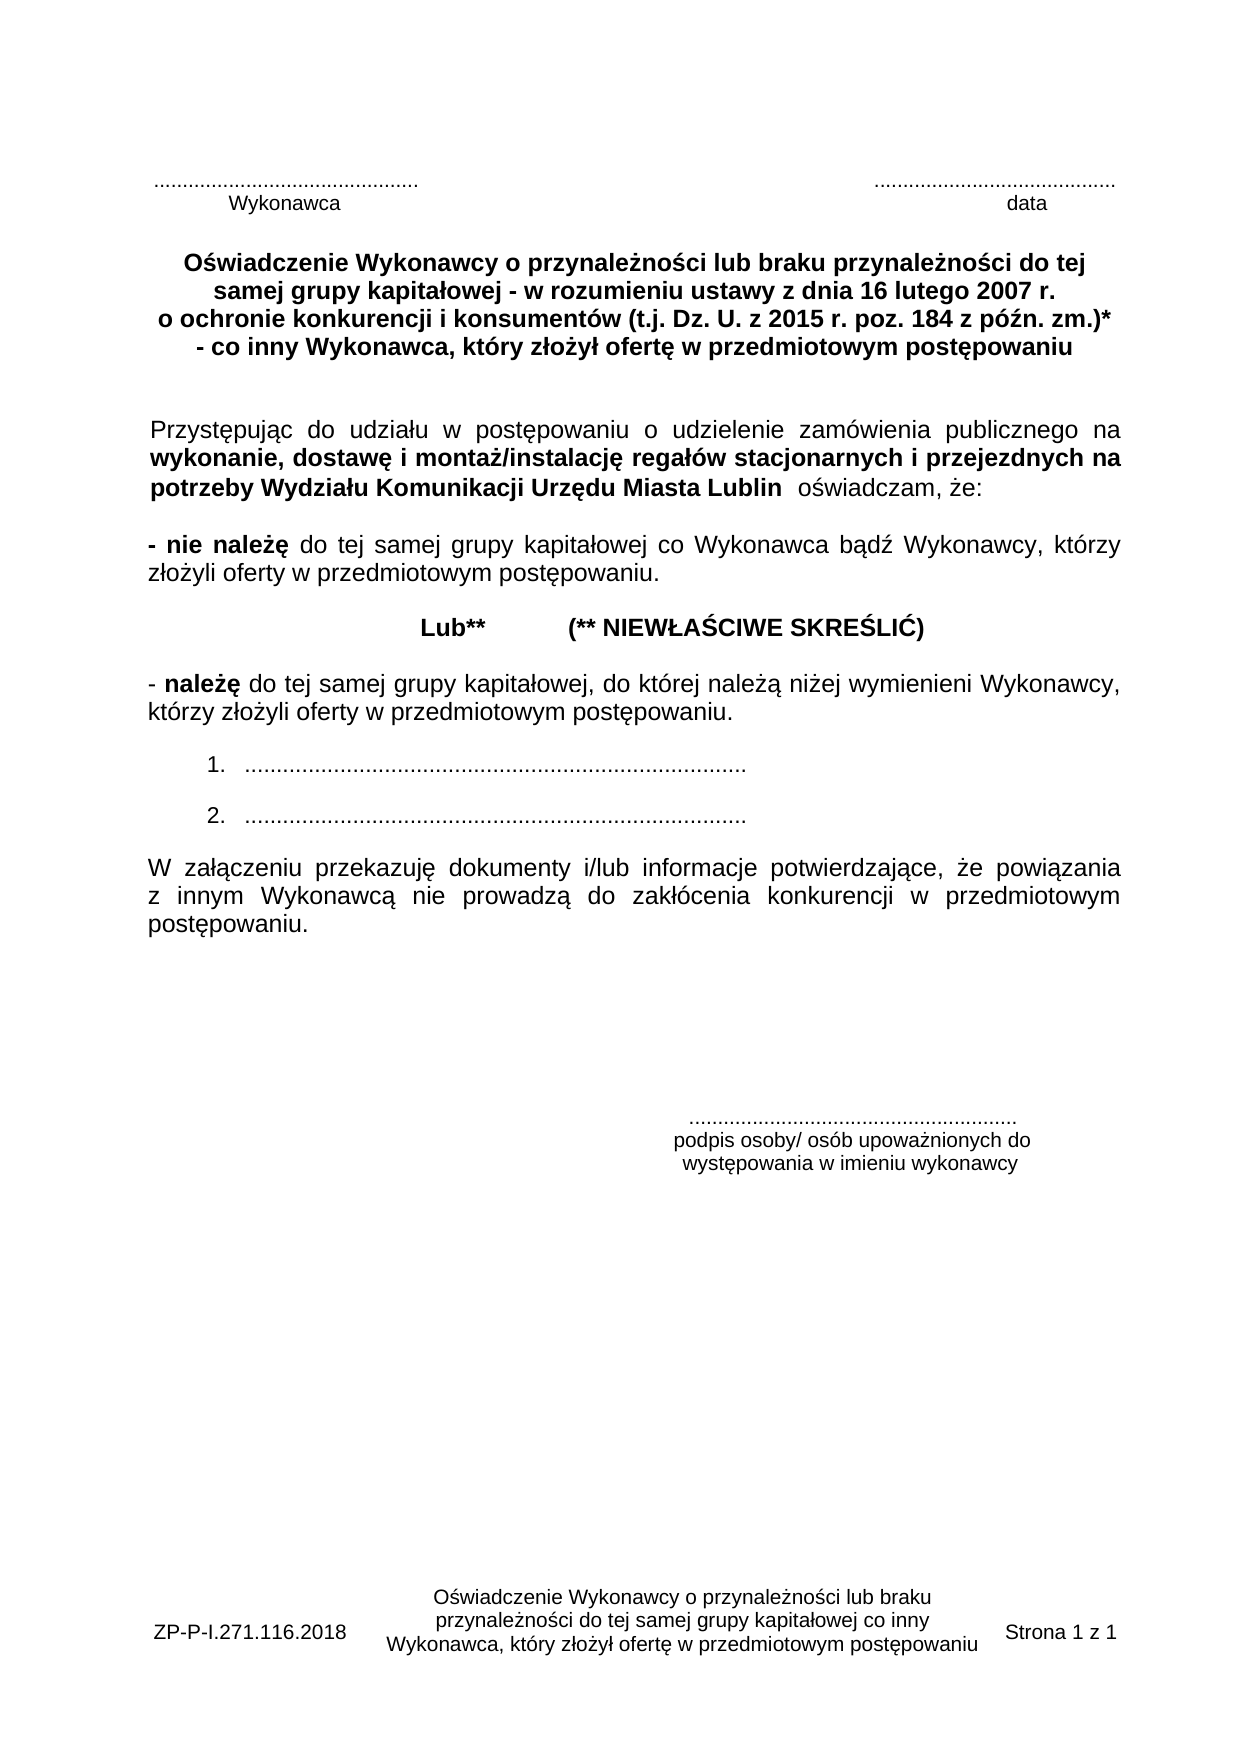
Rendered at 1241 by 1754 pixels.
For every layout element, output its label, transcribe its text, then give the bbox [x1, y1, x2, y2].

list ............................................................................... [207, 803, 1122, 828]
text podpis osoby/ osób upoważnionych do [148, 1128, 1122, 1152]
text ......................................................... [148, 1105, 1122, 1128]
text Oświadczenie Wykonawcy o przynależności lub braku przynależności do tej samej grupy kapitałowej - w rozumieniu ustawy z dnia 16 lutego 2007 r. o ochronie konkurencji i konsumentów (t.j. Dz. U. z 2015 r. poz. 184 z późn. zm.)* [148, 249, 1122, 333]
text Przystępując do udziału w postępowaniu o udzielenie zamówienia publicznego na wykonanie, dostawę i montaż/instalację regałów stacjonarnych i przejezdnych na potrzeby Wydziału Komunikacji Urzędu Miasta Lublin oświadczam, że: [150, 416, 1122, 502]
table_header .......................................... data [635, 163, 1122, 221]
text - co inny Wykonawca, który złożył ofertę w przedmiotowym postępowaniu [148, 333, 1122, 361]
list ............................................................................... [207, 751, 1122, 777]
text W załączeniu przekazuję dokumenty i/lub informacje potwierdzające, że powiązania z innym Wykonawcą nie prowadzą do zakłócenia konkurencji w przedmiotowym postępowaniu. [148, 854, 1122, 938]
text - nie należę do tej samej grupy kapitałowej co Wykonawca bądź Wykonawcy, którzy złożyli oferty w przedmiotowym postępowaniu. [148, 530, 1122, 586]
list Lub** (** NIEWŁAŚCIWE SKREŚLIĆ) [185, 614, 1122, 642]
text występowania w imieniu wykonawcy [148, 1152, 1122, 1175]
table_header .............................................. Wykonawca [148, 163, 635, 221]
text - należę do tej samej grupy kapitałowej, do której należą niżej wymienieni Wykonawcy, którzy złożyli oferty w przedmiotowym postępowaniu. [148, 670, 1122, 726]
